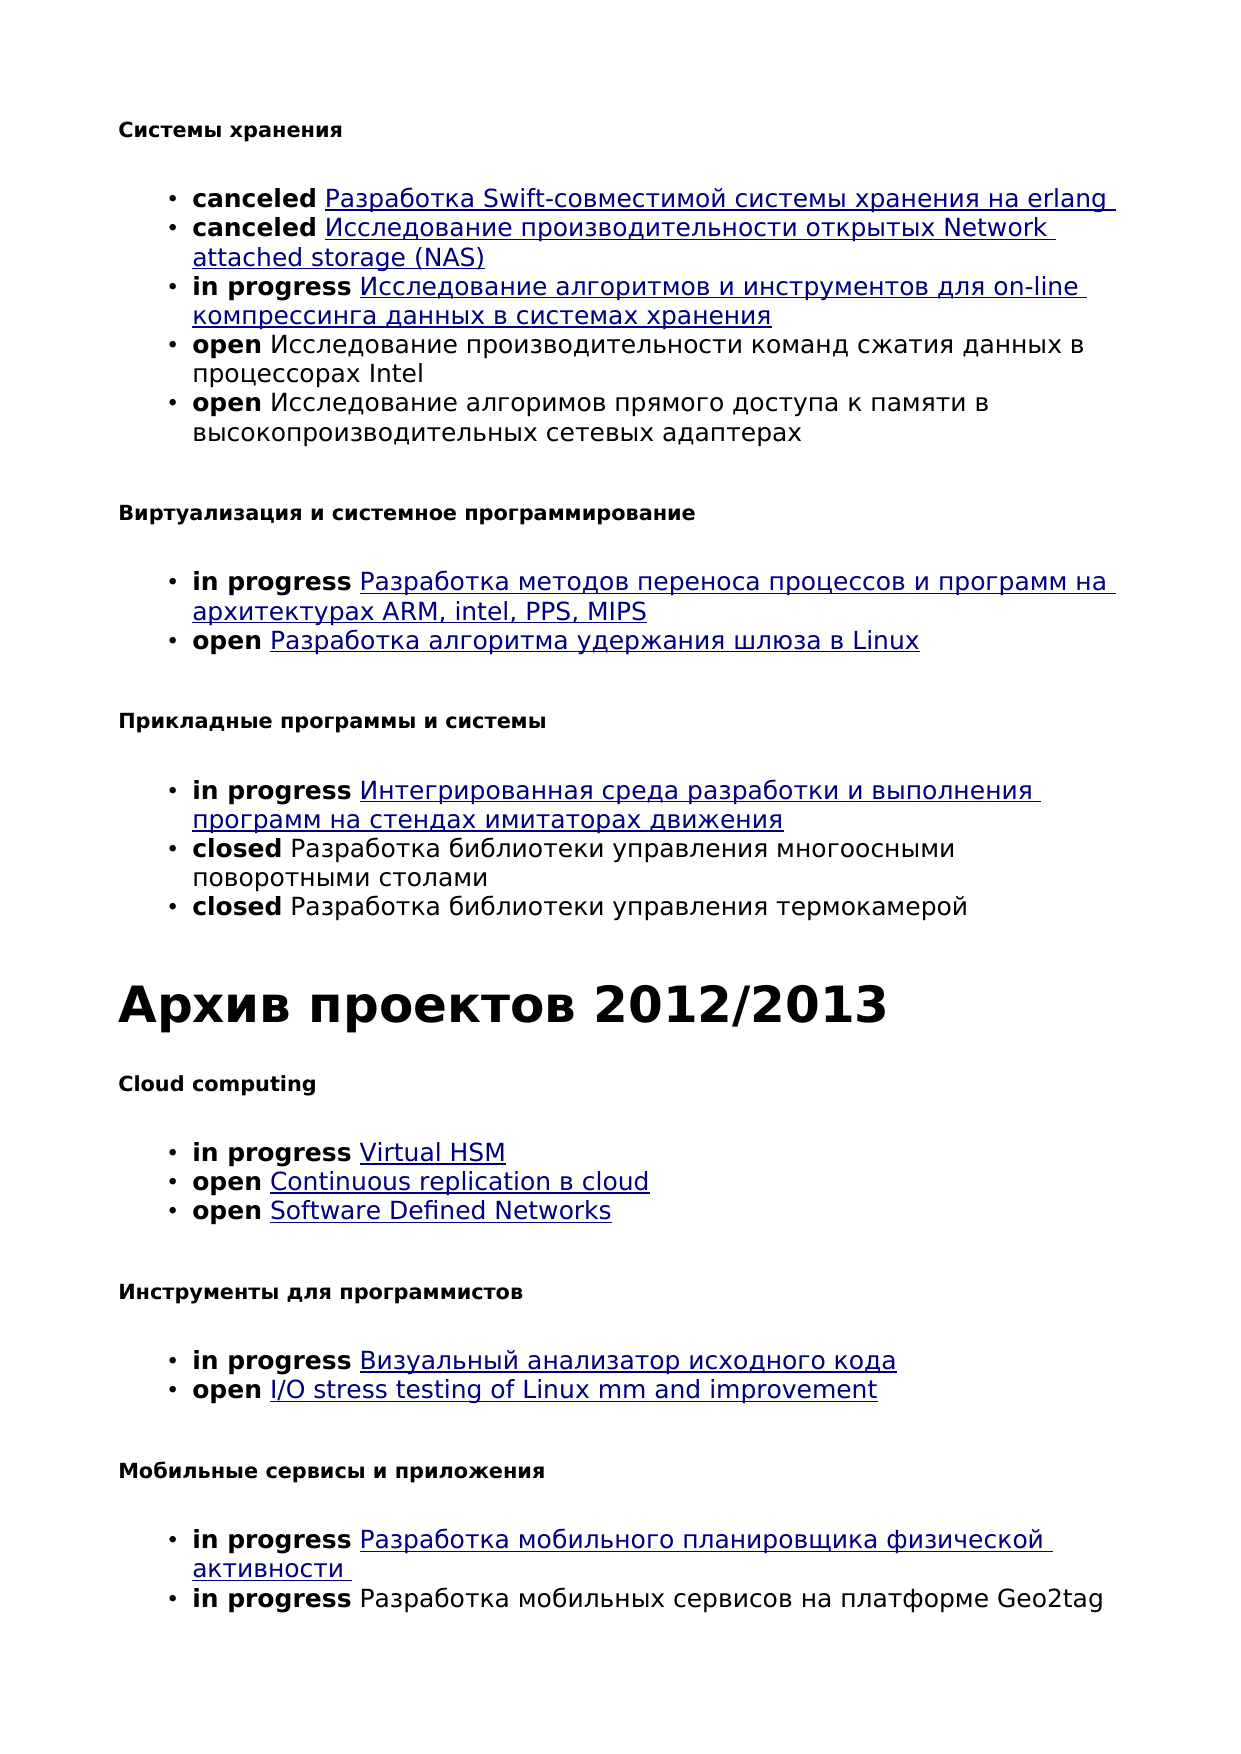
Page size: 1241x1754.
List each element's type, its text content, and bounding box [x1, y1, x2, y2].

subtitle Инструменты для программистов [118, 1280, 1122, 1304]
subtitle Прикладные программы и системы [118, 709, 1122, 734]
subtitle Системы хранения [118, 118, 1122, 142]
list open Исследование производительности команд сжатия данных в процессорах Intel [177, 330, 1122, 388]
list closed Разработка библиотеки управления термокамерой [177, 892, 1122, 922]
list in progress Virtual HSM [177, 1138, 1122, 1167]
list canceled Разработка Swift-совместимой системы хранения на erlang [177, 184, 1122, 213]
list in progress Разработка мобильного планировщика физической активности [177, 1525, 1122, 1584]
subtitle Мобильные сервисы и приложения [118, 1459, 1122, 1483]
subtitle Cloud computing [118, 1072, 1122, 1096]
list open Software Defined Networks [177, 1196, 1122, 1226]
list open Исследование алгоримов прямого доступа к памяти в высокопроизводительных сетевых адаптерах [177, 388, 1122, 447]
list in progress Исследование алгоритмов и инструментов для on-line компрессинга данных в системах хранения [177, 272, 1122, 330]
subtitle Архив проектов 2012/2013 [118, 976, 1122, 1034]
subtitle Виртуализация и системное программирование [118, 501, 1122, 526]
list open I/O stress testing of Linux mm and improvement [177, 1376, 1122, 1405]
list open Continuous replication в cloud [177, 1167, 1122, 1196]
list in progress Интегрированная среда разработки и выполнения программ на стендах имитаторах движения [177, 776, 1122, 834]
list in progress Визуальный анализатор исходного кода [177, 1346, 1122, 1376]
list in progress Разработка методов переноса процессов и программ на архитектурах ARM, intel, PPS, MIPS [177, 568, 1122, 626]
list open Разработка алгоритма удержания шлюза в Linux [177, 626, 1122, 655]
list closed Разработка библиотеки управления многоосными поворотными столами [177, 834, 1122, 892]
list canceled Исследование производительности открытых Network attached storage (NAS) [177, 213, 1122, 272]
list in progress Разработка мобильных сервисов на платформе Geo2tag [177, 1584, 1122, 1613]
